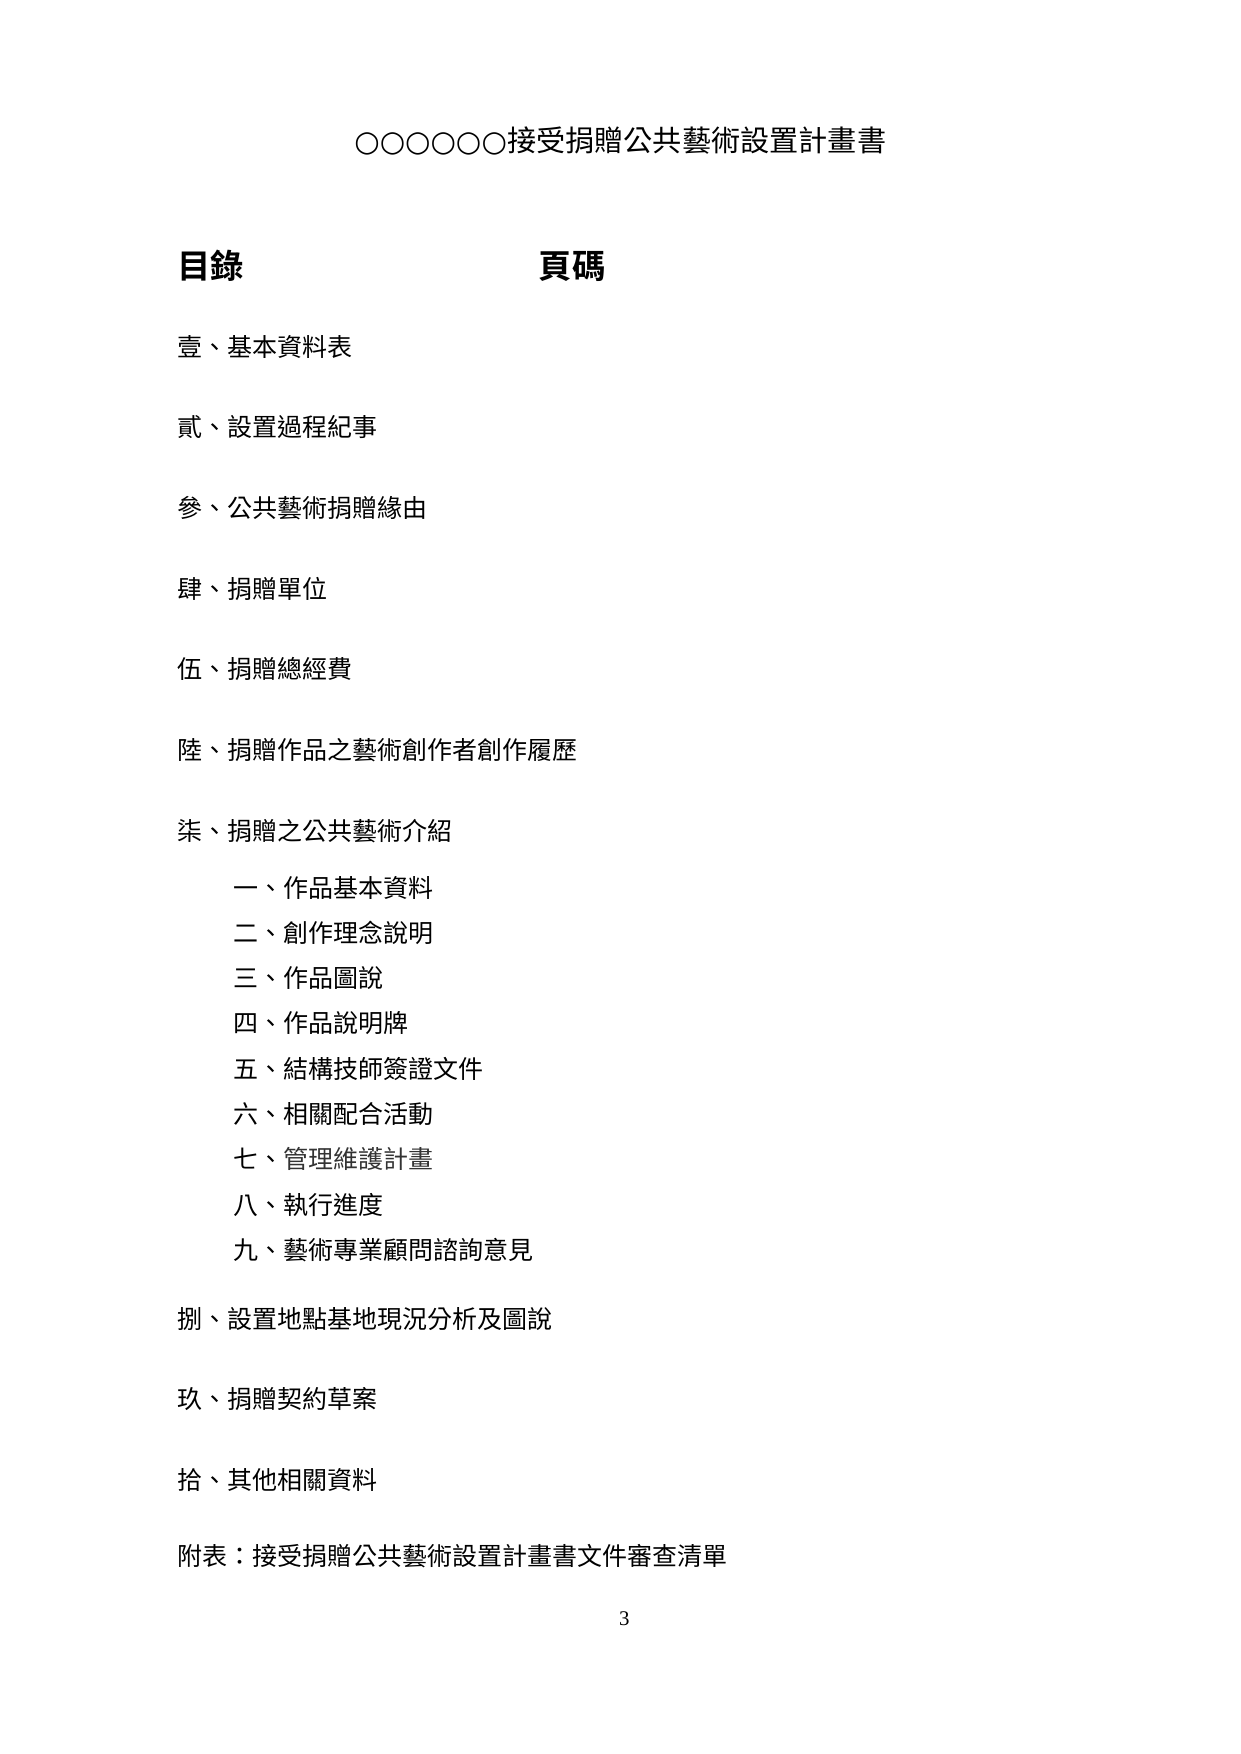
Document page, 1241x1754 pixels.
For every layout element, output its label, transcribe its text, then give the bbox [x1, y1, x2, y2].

text 捌、設置地點基地現況分析及圖說 [177, 1276, 1063, 1338]
text 七、管理維護計畫 [233, 1140, 1063, 1176]
text 參、公共藝術捐贈緣由 [177, 465, 1063, 527]
text 目錄 頁碼 [177, 222, 1063, 285]
text ○○○○○○接受捐贈公共藝術設置計畫書 [177, 97, 1063, 160]
text 六、相關配合活動 [233, 1094, 1063, 1131]
text 一、作品基本資料 [233, 868, 1063, 904]
text 九、藝術專業顧問諮詢意見 [233, 1231, 1063, 1267]
text 陸、捐贈作品之藝術創作者創作履歷 [177, 707, 1063, 769]
text 四、作品說明牌 [233, 1004, 1063, 1040]
text 五、結構技師簽證文件 [233, 1049, 1063, 1086]
text 二、創作理念說明 [233, 913, 1063, 949]
text 拾、其他相關資料 [177, 1437, 1063, 1499]
text 貳、設置過程紀事 [177, 384, 1063, 447]
text 附表：接受捐贈公共藝術設置計畫書文件審查清單 [177, 1536, 1063, 1573]
text 壹、基本資料表 [177, 304, 1063, 366]
text 柒、捐贈之公共藝術介紹 [177, 787, 1063, 850]
text 肆、捐贈單位 [177, 546, 1063, 608]
text 伍、捐贈總經費 [177, 626, 1063, 689]
text 玖、捐贈契約草案 [177, 1356, 1063, 1419]
text 八、執行進度 [233, 1185, 1063, 1221]
text 三、作品圖說 [233, 959, 1063, 995]
